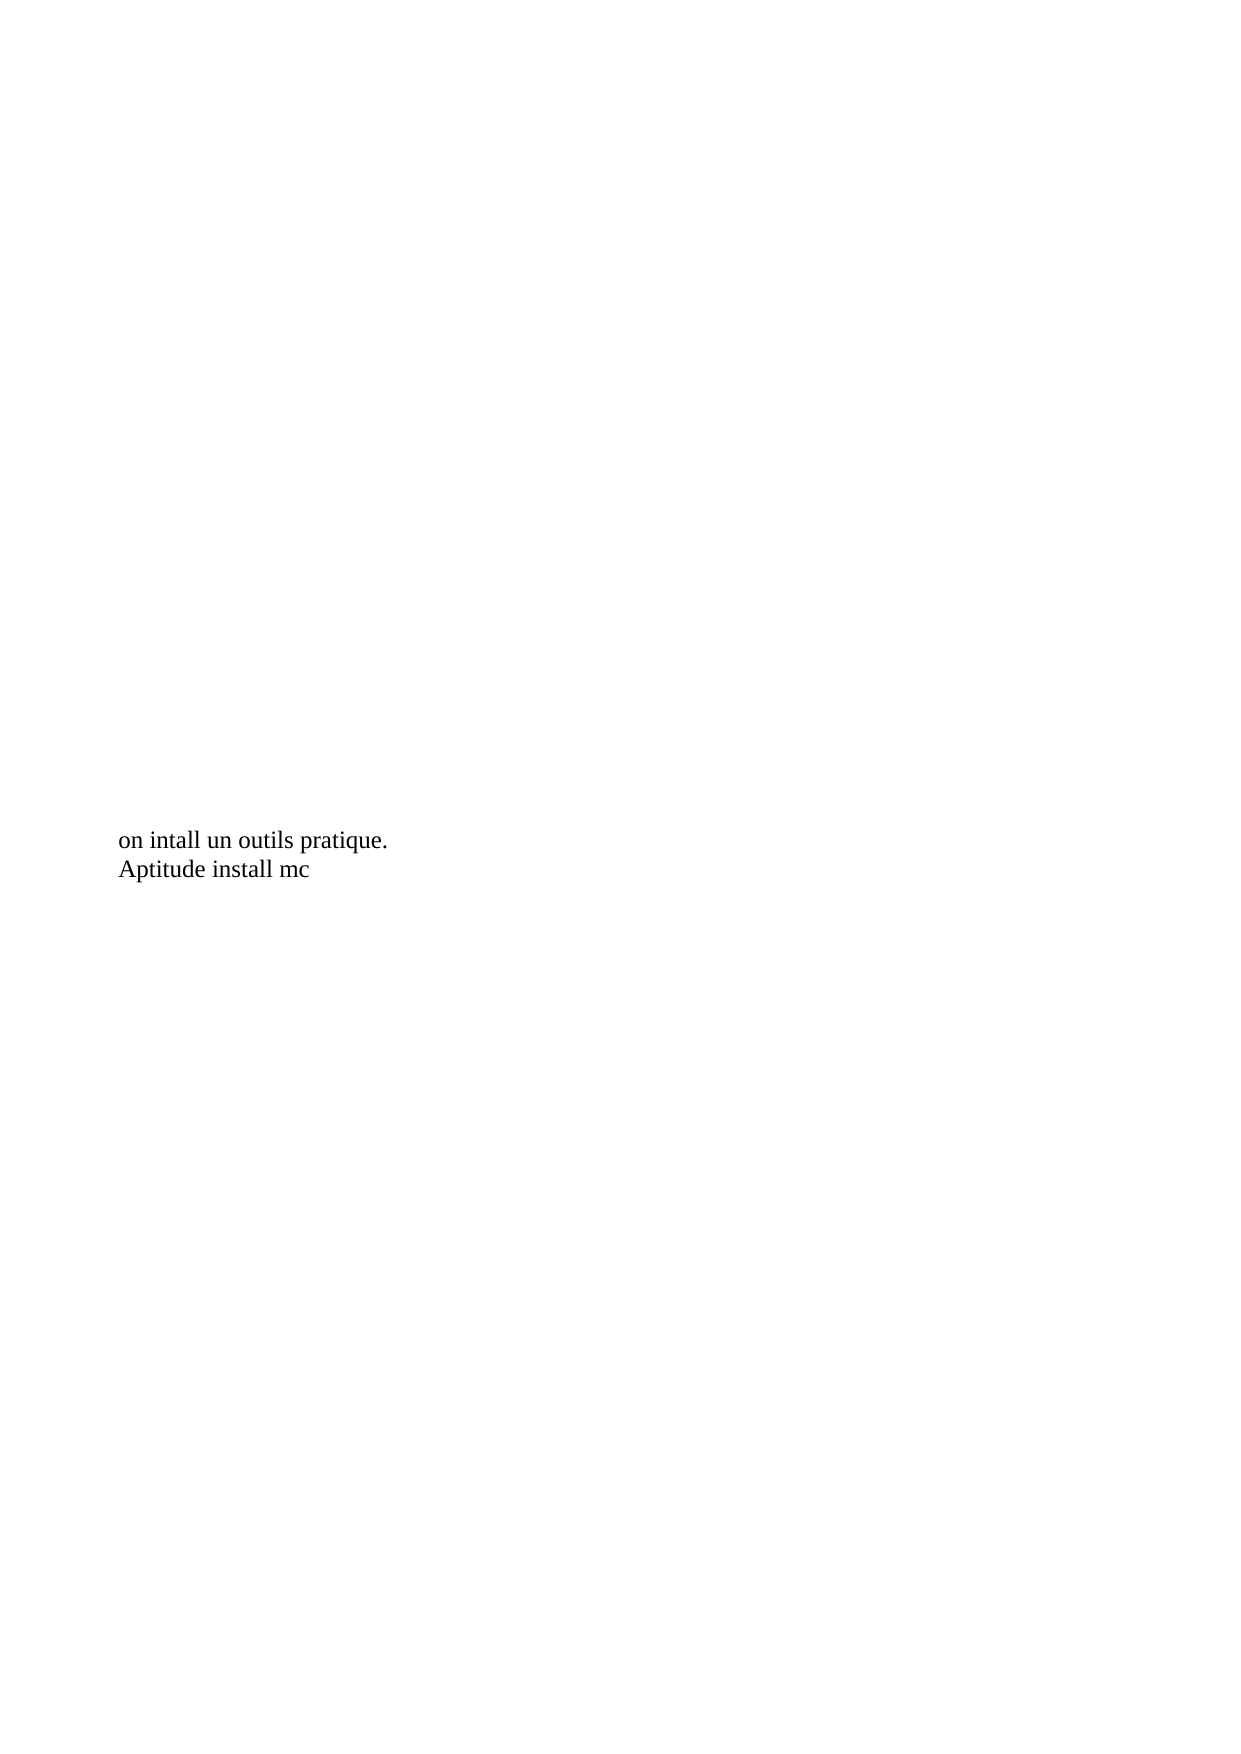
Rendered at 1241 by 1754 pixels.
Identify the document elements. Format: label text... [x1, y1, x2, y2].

text Aptitude install mc [118, 854, 1122, 883]
text on intall un outils pratique. [118, 118, 1122, 854]
